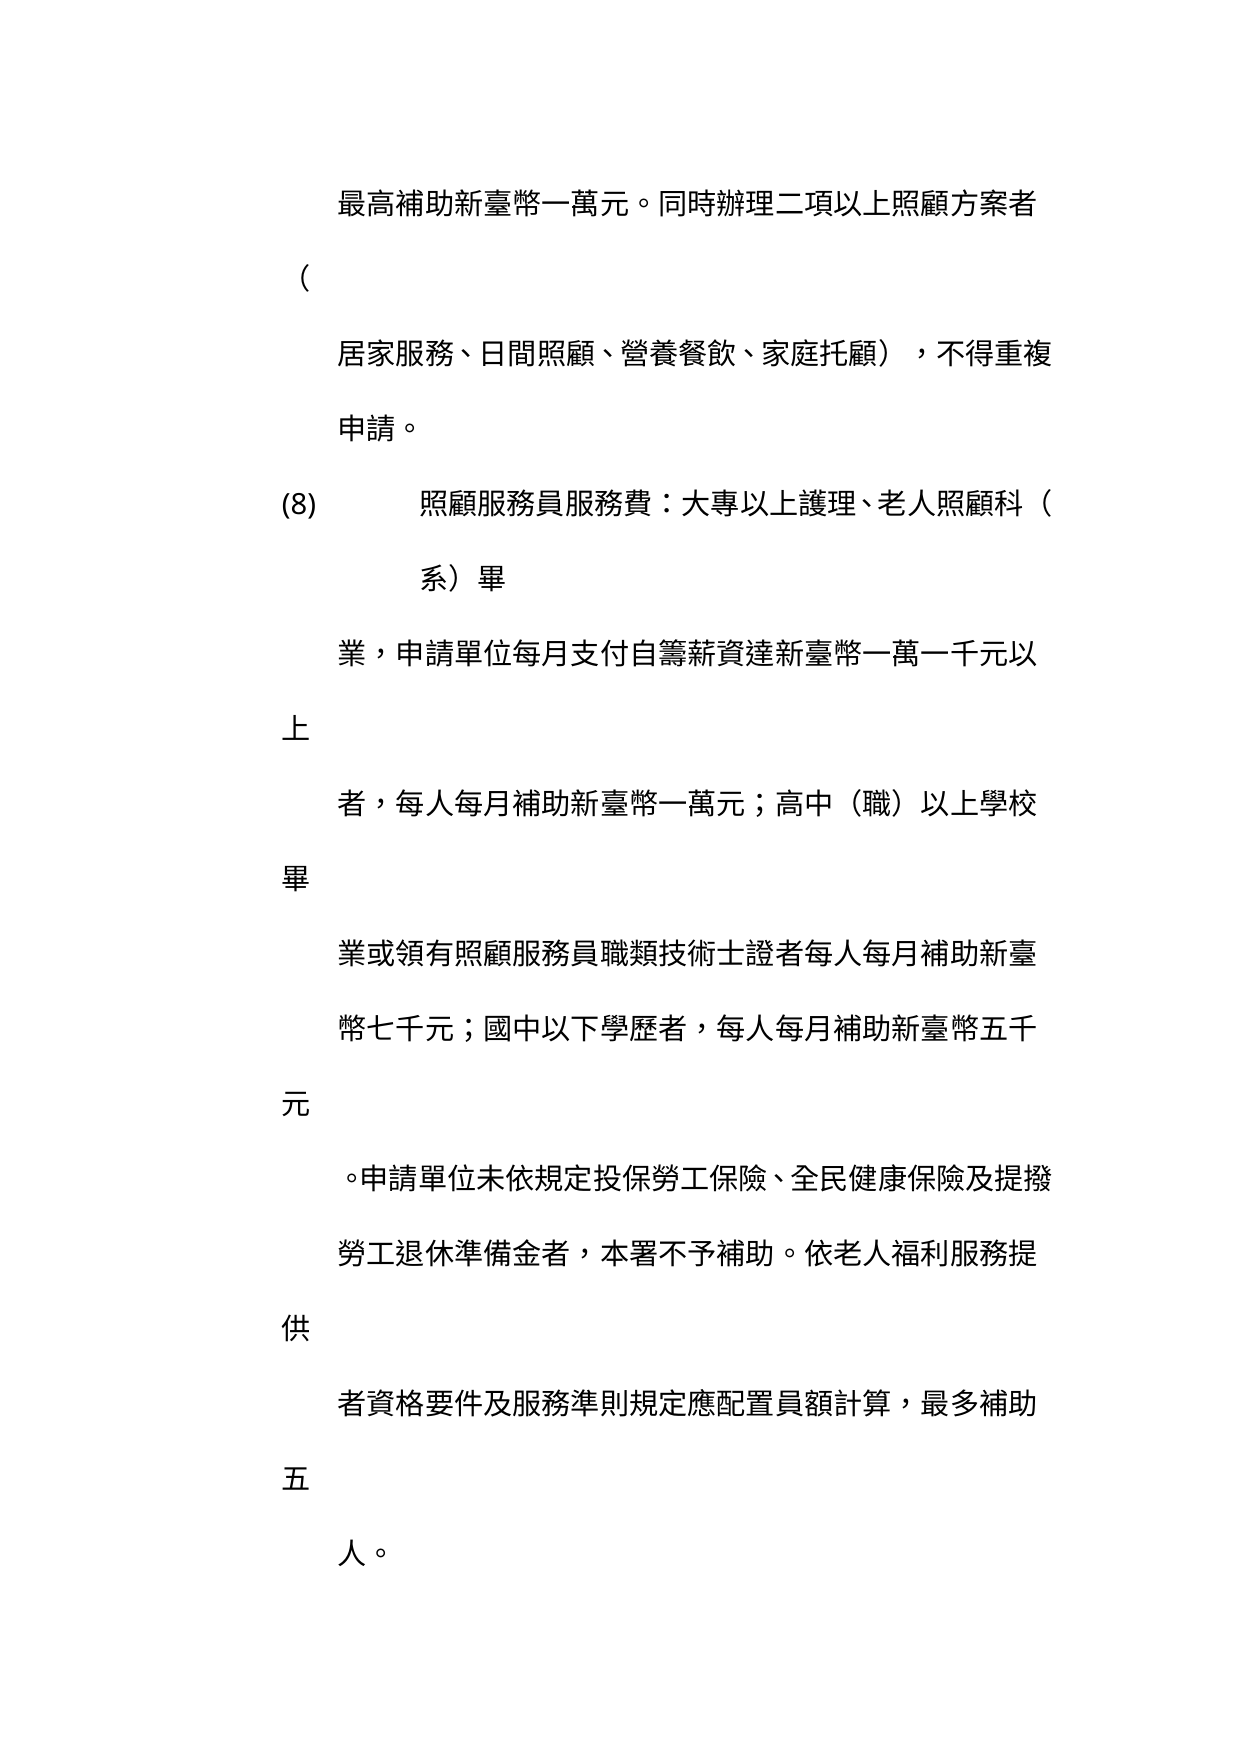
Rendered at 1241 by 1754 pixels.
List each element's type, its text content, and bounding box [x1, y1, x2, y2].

text 居家服務、日間照顧、營養餐飲、家庭托顧），不得重複 [282, 314, 1053, 389]
text 者，每人每月補助新臺幣一萬元；高中（職）以上學校畢 [282, 764, 1053, 914]
text 申請。 [282, 389, 1053, 464]
text 勞工退休準備金者，本署不予補助。依老人福利服務提供 [282, 1214, 1053, 1364]
text 。申請單位未依規定投保勞工保險、全民健康保險及提撥 [282, 1139, 1053, 1214]
list 照顧服務員服務費：大專以上護理、老人照顧科（系）畢 [282, 464, 1053, 614]
text 幣七千元；國中以下學歷者，每人每月補助新臺幣五千元 [282, 989, 1053, 1139]
text 業或領有照顧服務員職類技術士證者每人每月補助新臺 [282, 914, 1053, 989]
text 人。 [282, 1514, 1053, 1589]
text 者資格要件及服務準則規定應配置員額計算，最多補助五 [282, 1364, 1053, 1514]
text 業，申請單位每月支付自籌薪資達新臺幣一萬一千元以上 [282, 614, 1053, 764]
text 最高補助新臺幣一萬元。同時辦理二項以上照顧方案者（ [282, 164, 1053, 314]
